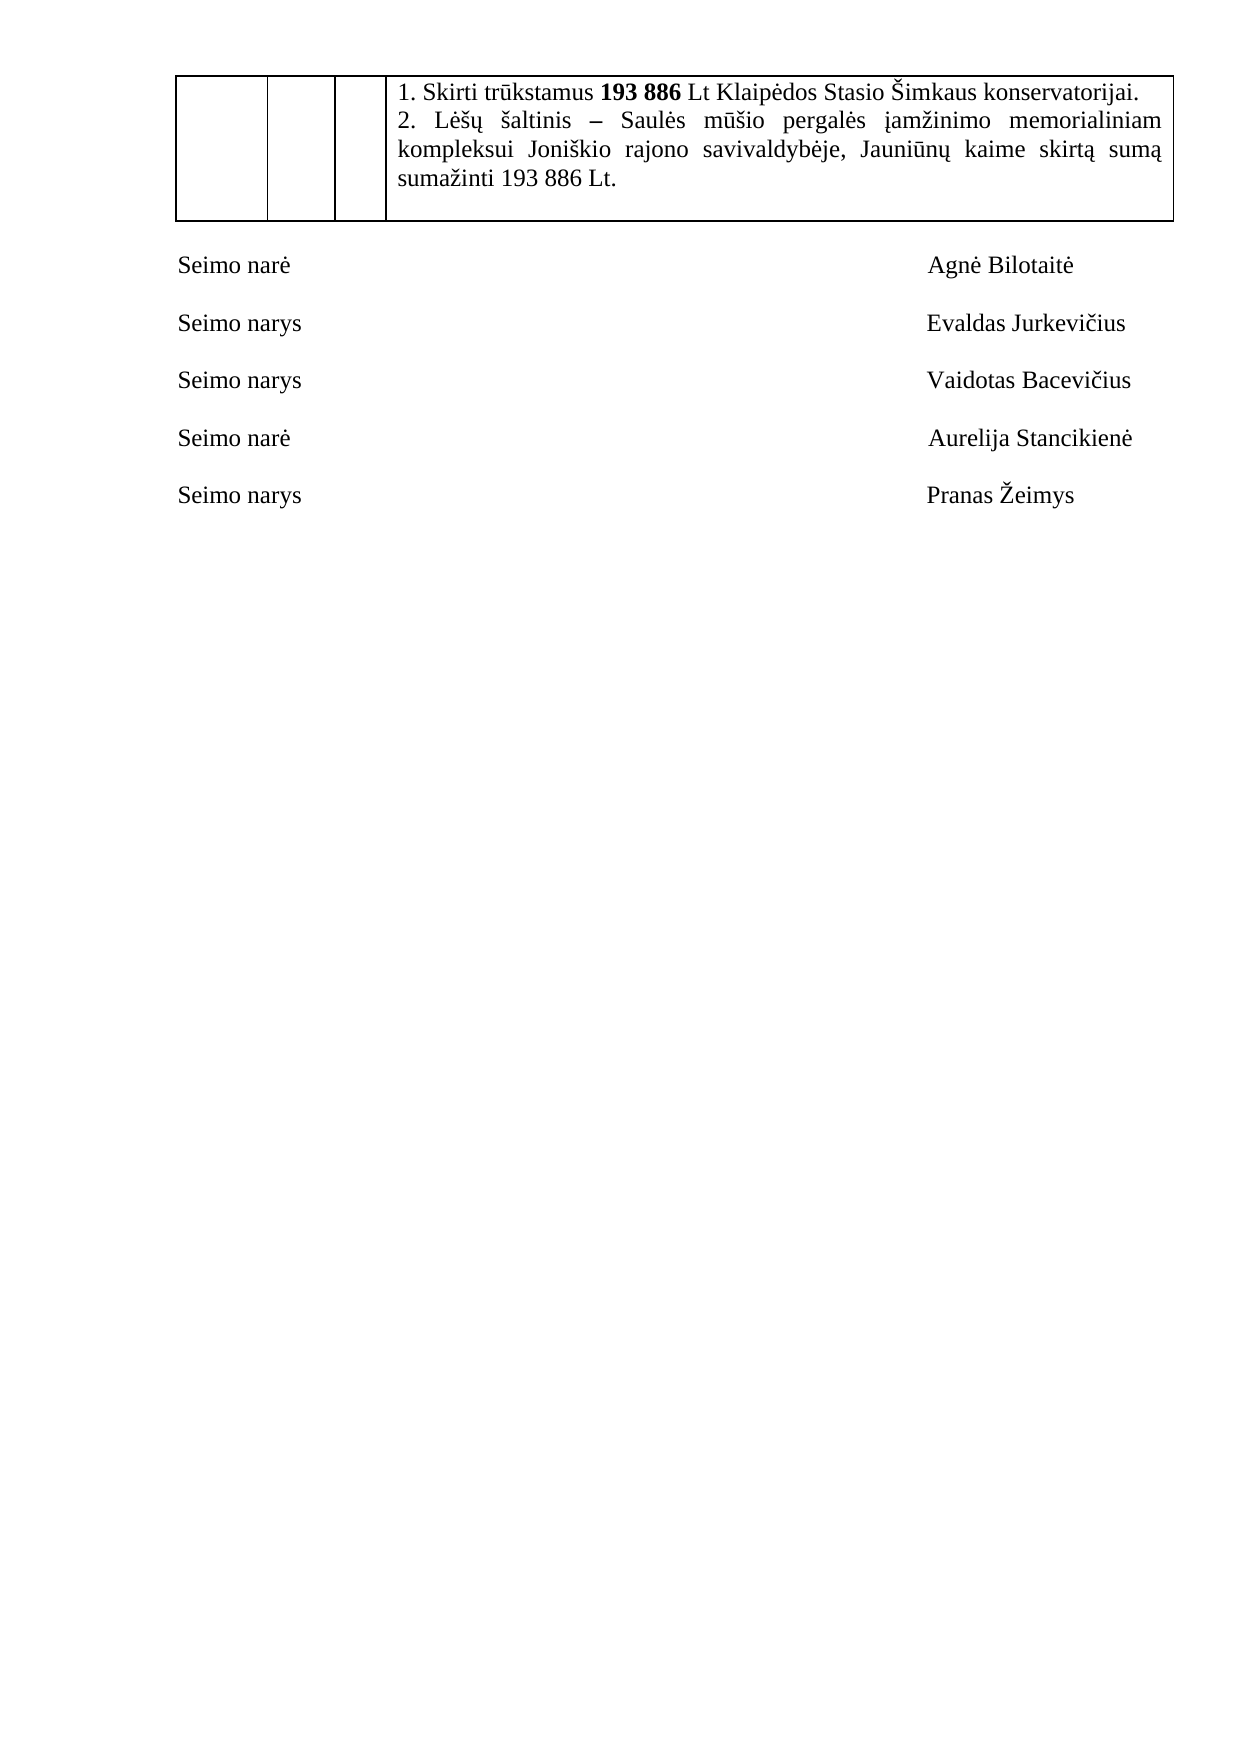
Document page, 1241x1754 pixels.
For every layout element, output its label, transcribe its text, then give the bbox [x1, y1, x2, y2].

table_cell [177, 77, 267, 220]
text Seimo narys Pranas Žeimys [177, 481, 1181, 509]
text Seimo narė Agnė Bilotaitė [177, 251, 1181, 279]
table_cell 1. Skirti trūkstamus 193 886 Lt Klaipėdos Stasio Šimkaus konservatorijai. 2. Lėšų šaltinis – Saulės mūšio pergalės įamžinimo memorialiniam kompleksui Joniškio rajono savivaldybėje, Jauniūnų kaime skirtą sumą sumažinti 193 886 Lt. [387, 77, 1173, 220]
table_cell [1174, 75, 1181, 220]
table_cell [268, 77, 334, 220]
text Seimo narys Evaldas Jurkevičius [177, 308, 1181, 337]
text Seimo narys Vaidotas Bacevičius [177, 366, 1181, 394]
text Seimo narė Aurelija Stancikienė [177, 423, 1181, 452]
table_cell [336, 77, 385, 220]
